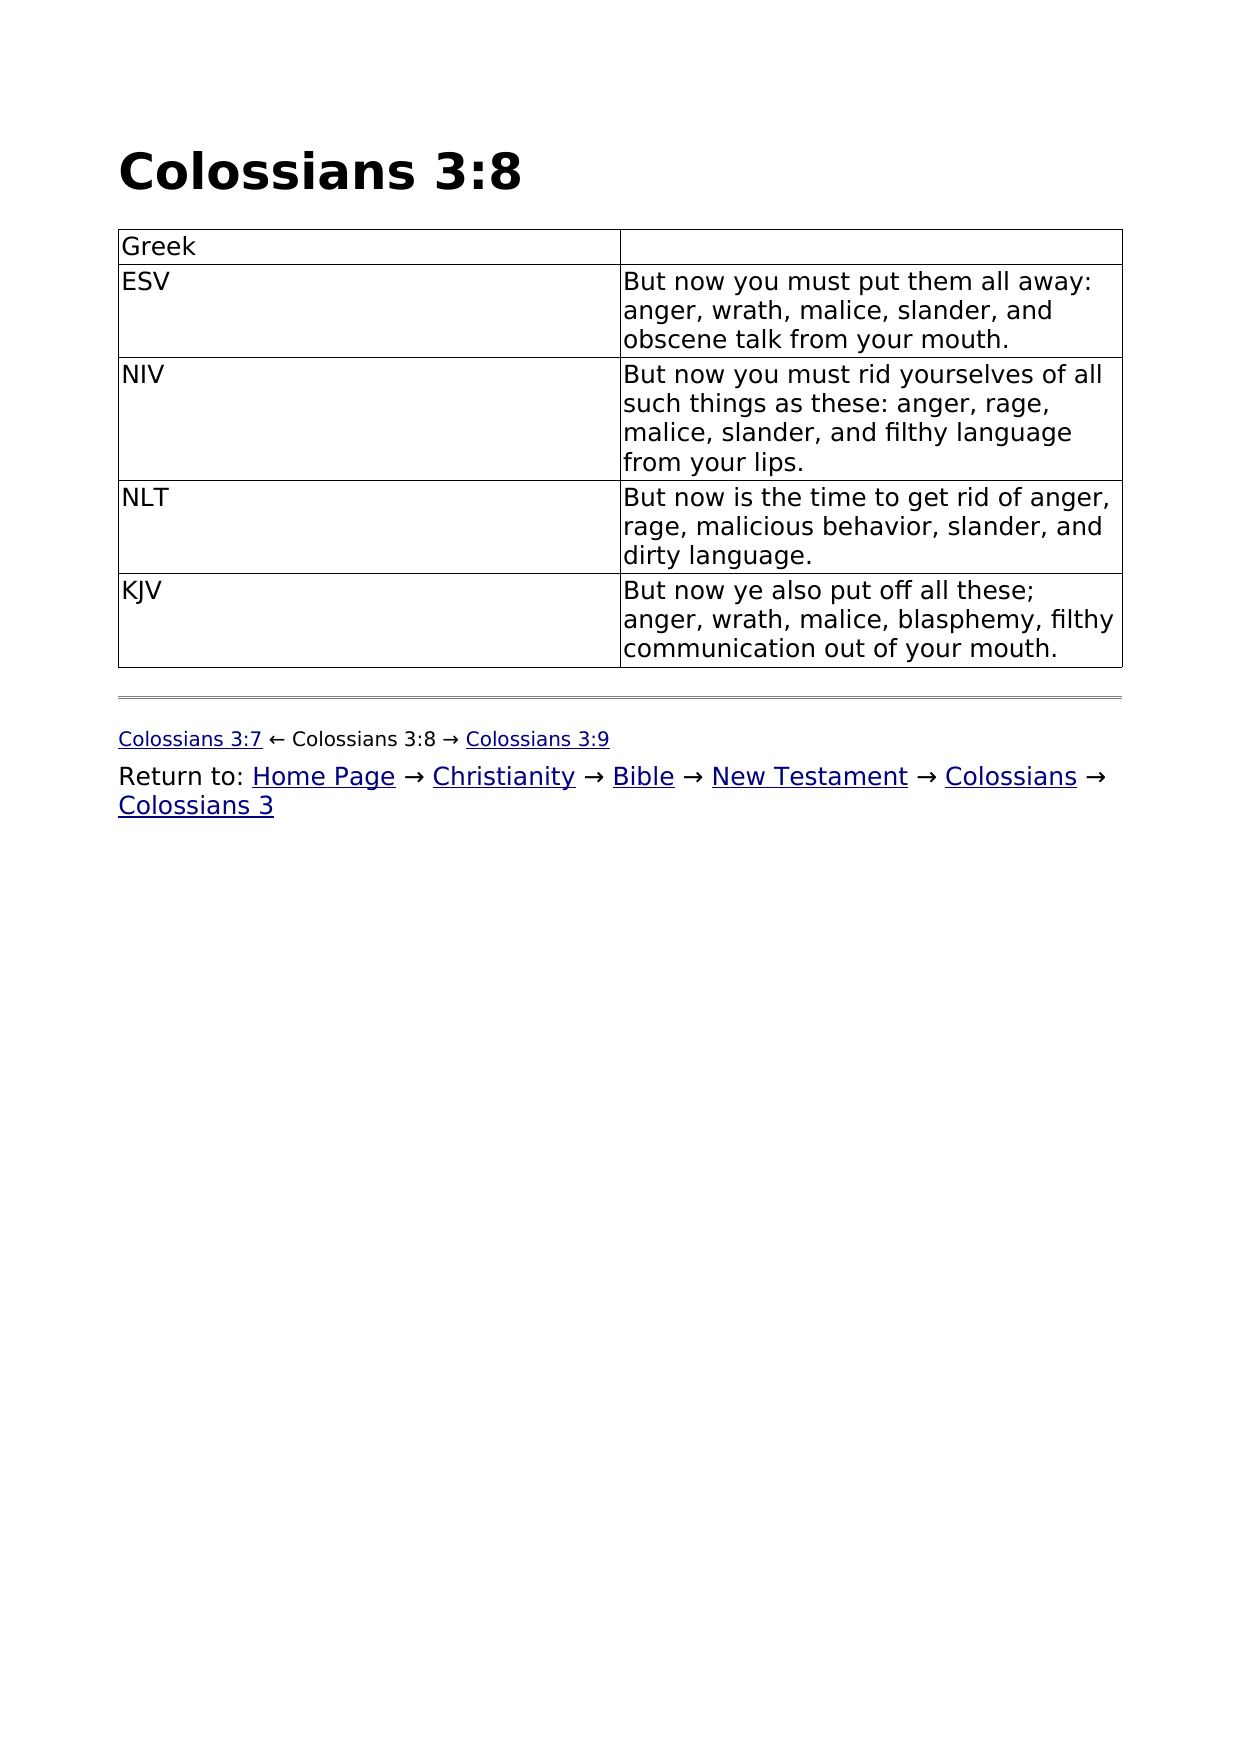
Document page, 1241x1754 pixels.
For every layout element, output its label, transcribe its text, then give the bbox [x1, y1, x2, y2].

table_cell But now you must rid yourselves of all such things as these: anger, rage, malice, slander, and filthy language from your lips. [621, 358, 1122, 480]
table_cell ESV [119, 265, 620, 357]
text Colossians 3:7 ← Colossians 3:8 → Colossians 3:9 [118, 728, 1122, 762]
table_cell KJV [119, 574, 620, 667]
text Return to: Home Page → Christianity → Bible → New Testament → Colossians → Colossians 3 [118, 762, 1122, 820]
table_header Greek [119, 230, 620, 264]
table_cell NLT [119, 481, 620, 573]
table_cell NIV [119, 358, 620, 480]
table_cell But now ye also put off all these; anger, wrath, malice, blasphemy, filthy communication out of your mouth. [621, 574, 1122, 667]
table_cell But now you must put them all away: anger, wrath, malice, slander, and obscene talk from your mouth. [621, 265, 1122, 357]
table_header [621, 230, 1122, 264]
subtitle Colossians 3:8 [118, 143, 1122, 201]
table_cell But now is the time to get rid of anger, rage, malicious behavior, slander, and dirty language. [621, 481, 1122, 573]
